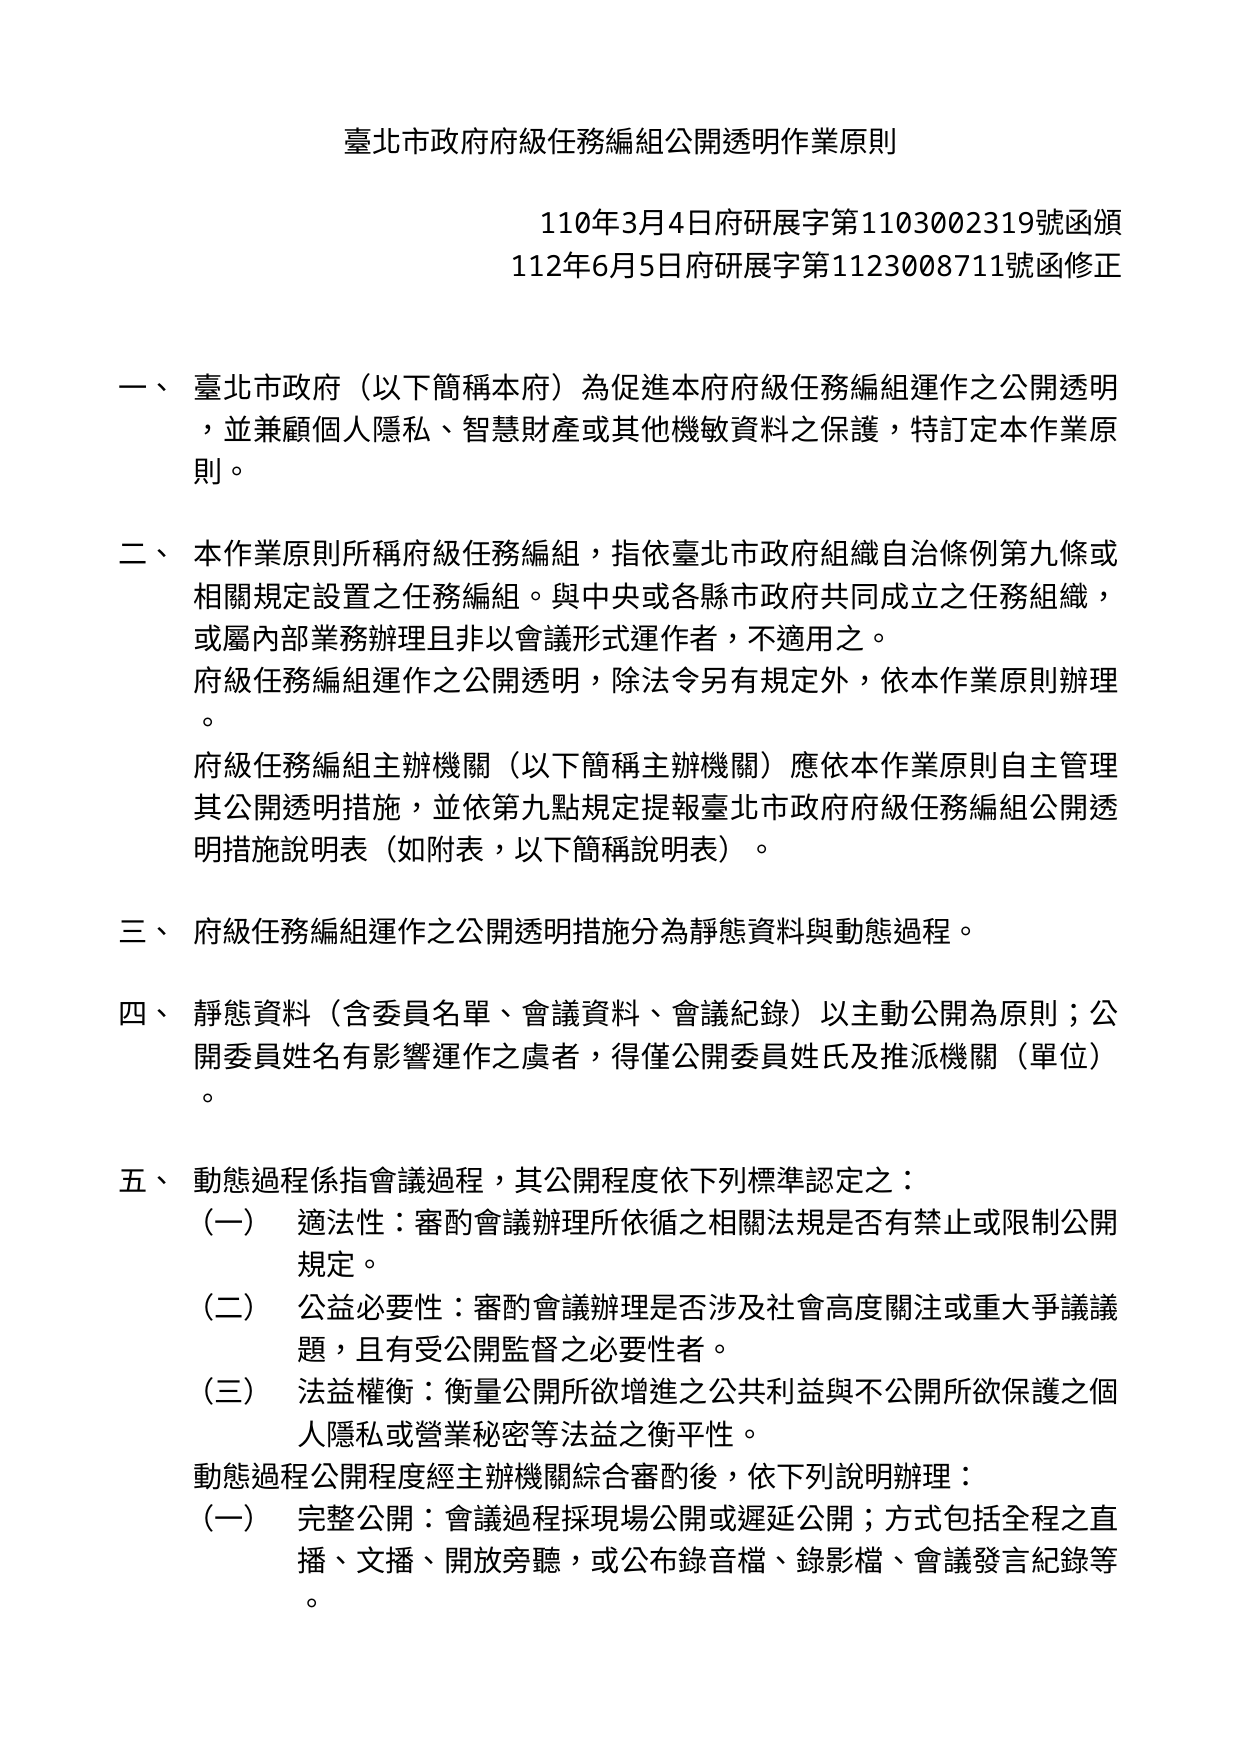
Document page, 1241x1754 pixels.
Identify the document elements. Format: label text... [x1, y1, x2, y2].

list 本作業原則所稱府級任務編組，指依臺北市政府組織自治條例第九條或相關規定設置之任務編組。與中央或各縣市政府共同成立之任務組織，或屬內部業務辦理且非以會議形式運作者，不適用之。 [118, 531, 1122, 658]
text 府級任務編組運作之公開透明，除法令另有規定外，依本作業原則辦理。 [193, 658, 1122, 742]
list 公益必要性：審酌會議辦理是否涉及社會高度關注或重大爭議議題，且有受公開監督之必要性者。 [185, 1284, 1122, 1369]
list 臺北市政府（以下簡稱本府）為促進本府府級任務編組運作之公開透明，並兼顧個人隱私、智慧財產或其他機敏資料之保護，特訂定本作業原則。 [118, 364, 1122, 491]
text 動態過程公開程度經主辦機關綜合審酌後，依下列說明辦理： [193, 1453, 1122, 1496]
text 112年6月5日府研展字第1123008711號函修正 [118, 242, 1122, 285]
text 110年3月4日府研展字第1103002319號函頒 [118, 200, 1122, 242]
text 府級任務編組主辦機關（以下簡稱主辦機關）應依本作業原則自主管理其公開透明措施，並依第九點規定提報臺北市政府府級任務編組公開透明措施說明表（如附表，以下簡稱說明表）。 [193, 742, 1122, 869]
list 靜態資料（含委員名單、會議資料、會議紀錄）以主動公開為原則；公開委員姓名有影響運作之虞者，得僅公開委員姓氏及推派機關（單位）。 [118, 991, 1122, 1118]
list 動態過程係指會議過程，其公開程度依下列標準認定之： [118, 1157, 1122, 1200]
list 完整公開：會議過程採現場公開或遲延公開；方式包括全程之直播、文播、開放旁聽，或公布錄音檔、錄影檔、會議發言紀錄等。 [185, 1496, 1122, 1623]
list 府級任務編組運作之公開透明措施分為靜態資料與動態過程。 [118, 909, 1122, 951]
list 法益權衡：衡量公開所欲增進之公共利益與不公開所欲保護之個人隱私或營業秘密等法益之衡平性。 [185, 1369, 1122, 1453]
list 適法性：審酌會議辦理所依循之相關法規是否有禁止或限制公開規定。 [185, 1200, 1122, 1284]
text 臺北市政府府級任務編組公開透明作業原則 [118, 118, 1122, 160]
